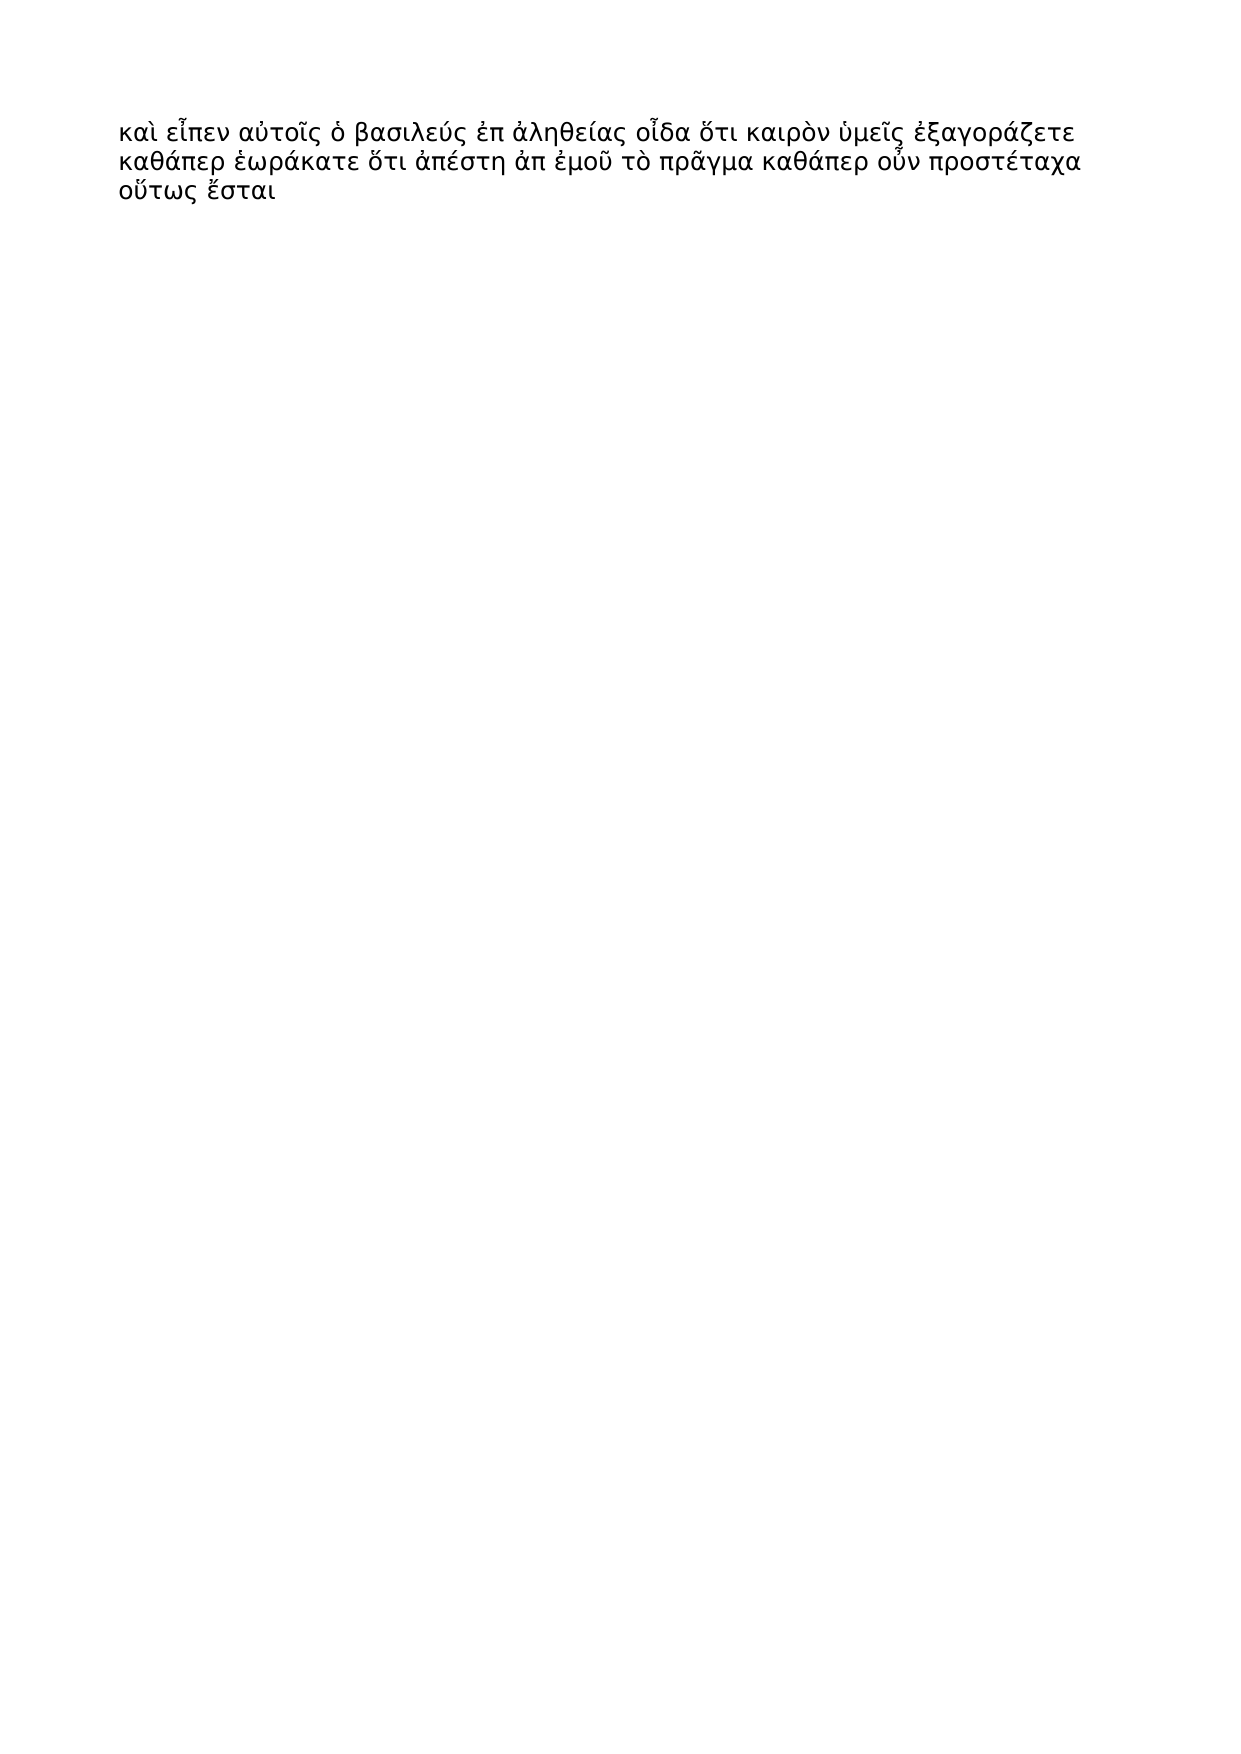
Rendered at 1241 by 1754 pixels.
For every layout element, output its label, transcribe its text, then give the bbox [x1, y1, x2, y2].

text καὶ εἶπεν αὐτοῖς ὁ βασιλεύς ἐπ ἀληθείας οἶδα ὅτι καιρὸν ὑμεῖς ἐξαγοράζετε καθάπερ ἑωράκατε ὅτι ἀπέστη ἀπ ἐμοῦ τὸ πρᾶγμα καθάπερ οὖν προστέταχα οὕτως ἔσται [118, 118, 1122, 206]
